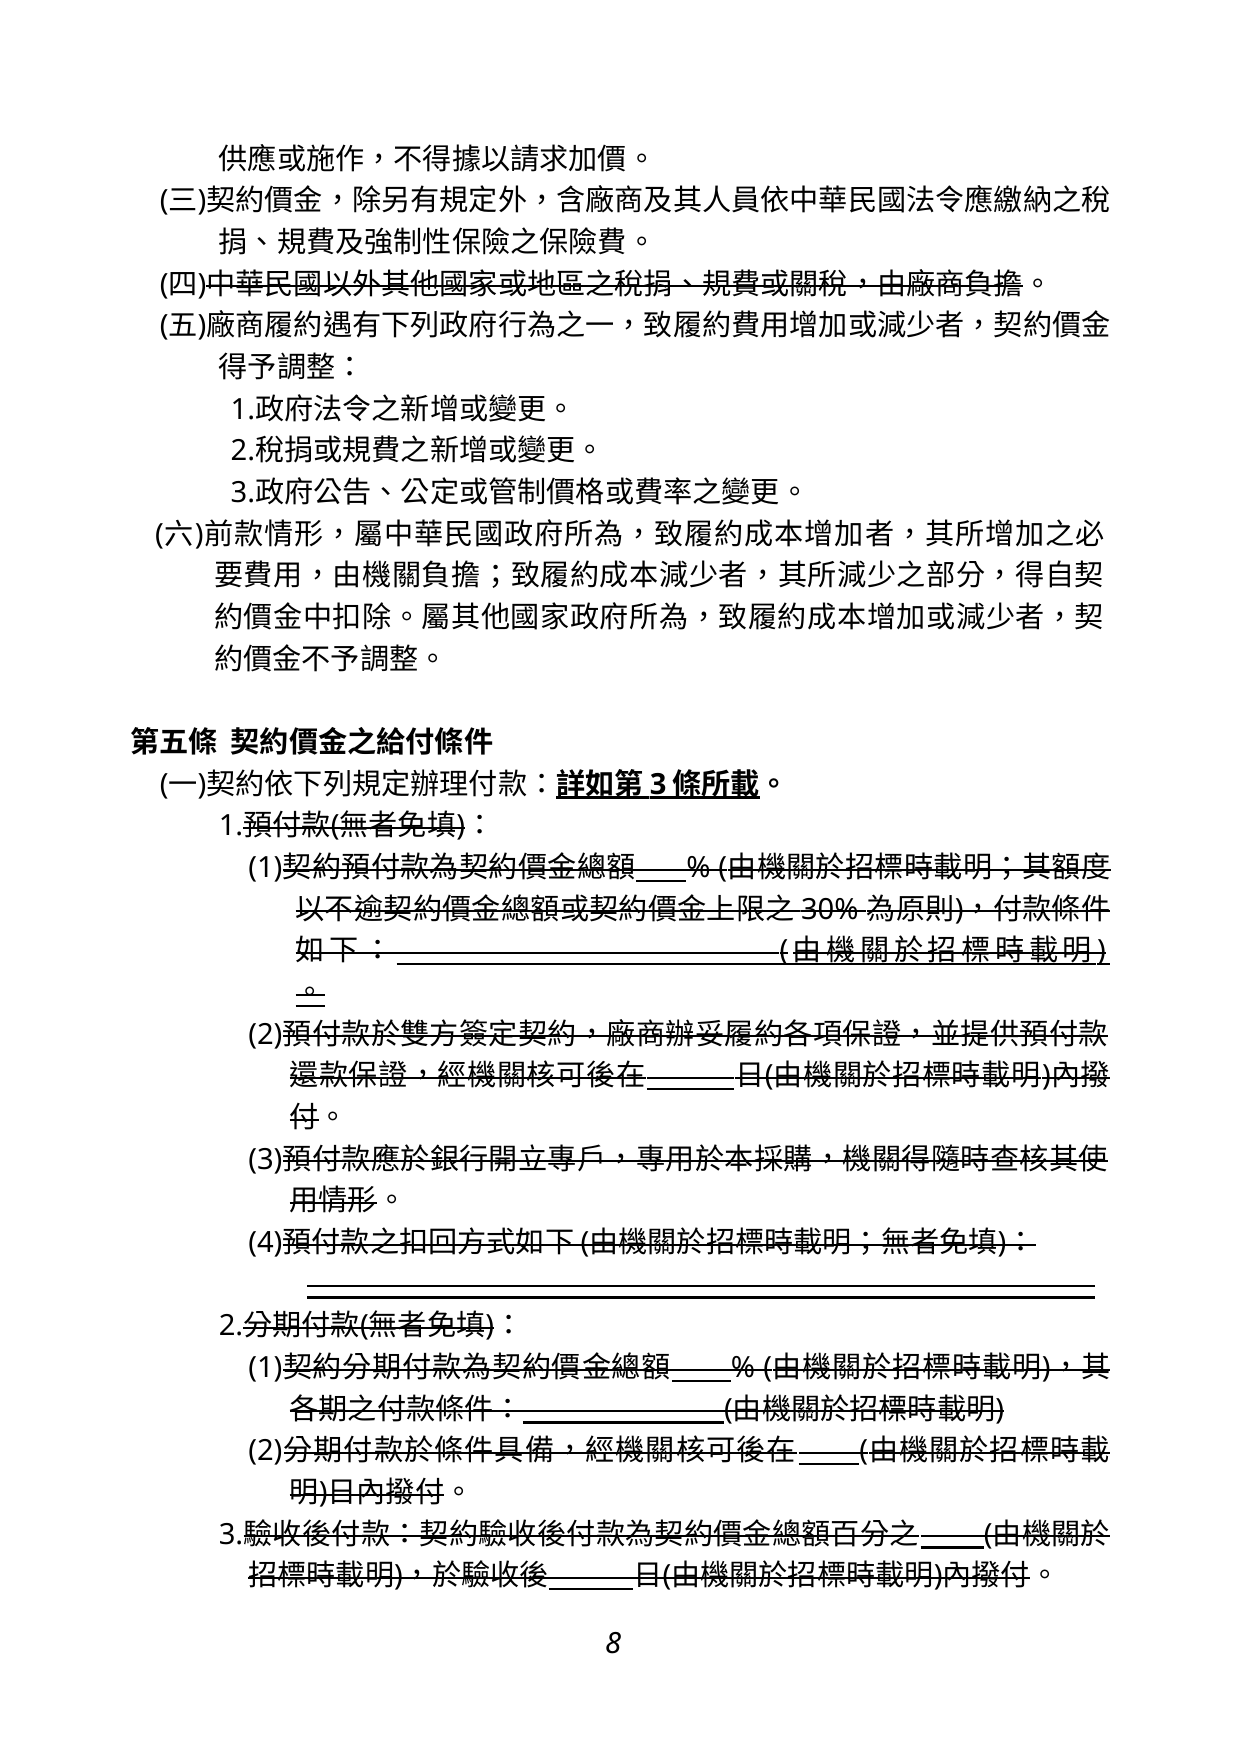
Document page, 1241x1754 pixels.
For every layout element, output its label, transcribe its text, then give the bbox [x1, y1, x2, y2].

text 3.驗收後付款：契約驗收後付款為契約價金總額百分之 (由機關於招標時載明)，於驗收後 日(由機關於招標時載明)內撥付。 [218, 1511, 1110, 1594]
text (2)預付款於雙方簽定契約，廠商辦妥履約各項保證，並提供預付款還款保證，經機關核可後在 日(由機關於招標時載明)內撥付。 [248, 1011, 1110, 1136]
text 1.政府法令之新增或變更。 [230, 386, 1104, 427]
text 3.政府公告、公定或管制價格或費率之變更。 [230, 469, 1104, 511]
text (1)契約預付款為契約價金總額 % (由機關於招標時載明；其額度以不逾契約價金總額或契約價金上限之30% 為原則)，付款條件如下： (由機關於招標時載明) 。 [248, 844, 1110, 1011]
text (2)分期付款於條件具備，經機關核可後在 (由機關於招標時載明)日內撥付。 [248, 1427, 1110, 1511]
text (一)契約依下列規定辦理付款：詳如第3條所載。 [159, 761, 1110, 802]
text (三)契約價金，除另有規定外，含廠商及其人員依中華民國法令應繳納之稅捐、規費及強制性保險之保險費。 [159, 177, 1110, 261]
text (4)預付款之扣回方式如下 (由機關於招標時載明；無者免填)： [248, 1219, 1110, 1261]
text 1.預付款(無者免填)： [218, 802, 1110, 844]
text 第五條 契約價金之給付條件 [130, 719, 1110, 761]
text (六)前款情形，屬中華民國政府所為，致履約成本增加者，其所增加之必要費用，由機關負擔；致履約成本減少者，其所減少之部分，得自契約價金中扣除。屬其他國家政府所為，致履約成本增加或減少者，契約價金不予調整。 [155, 511, 1104, 677]
text (3)預付款應於銀行開立專戶，專用於本採購，機關得隨時查核其使用情形。 [248, 1136, 1110, 1219]
text (四)中華民國以外其他國家或地區之稅捐、規費或關稅，由廠商負擔。 [159, 261, 1110, 302]
text 2.分期付款(無者免填)： [218, 1302, 1110, 1344]
text (1)契約分期付款為契約價金總額 % (由機關於招標時載明)，其各期之付款條件： (由機關於招標時載明) [248, 1344, 1110, 1427]
text 供應或施作，不得據以請求加價。 [159, 136, 1110, 177]
text (五)廠商履約遇有下列政府行為之一，致履約費用增加或減少者，契約價金得予調整： [159, 302, 1110, 386]
text 2.稅捐或規費之新增或變更。 [230, 427, 1104, 469]
